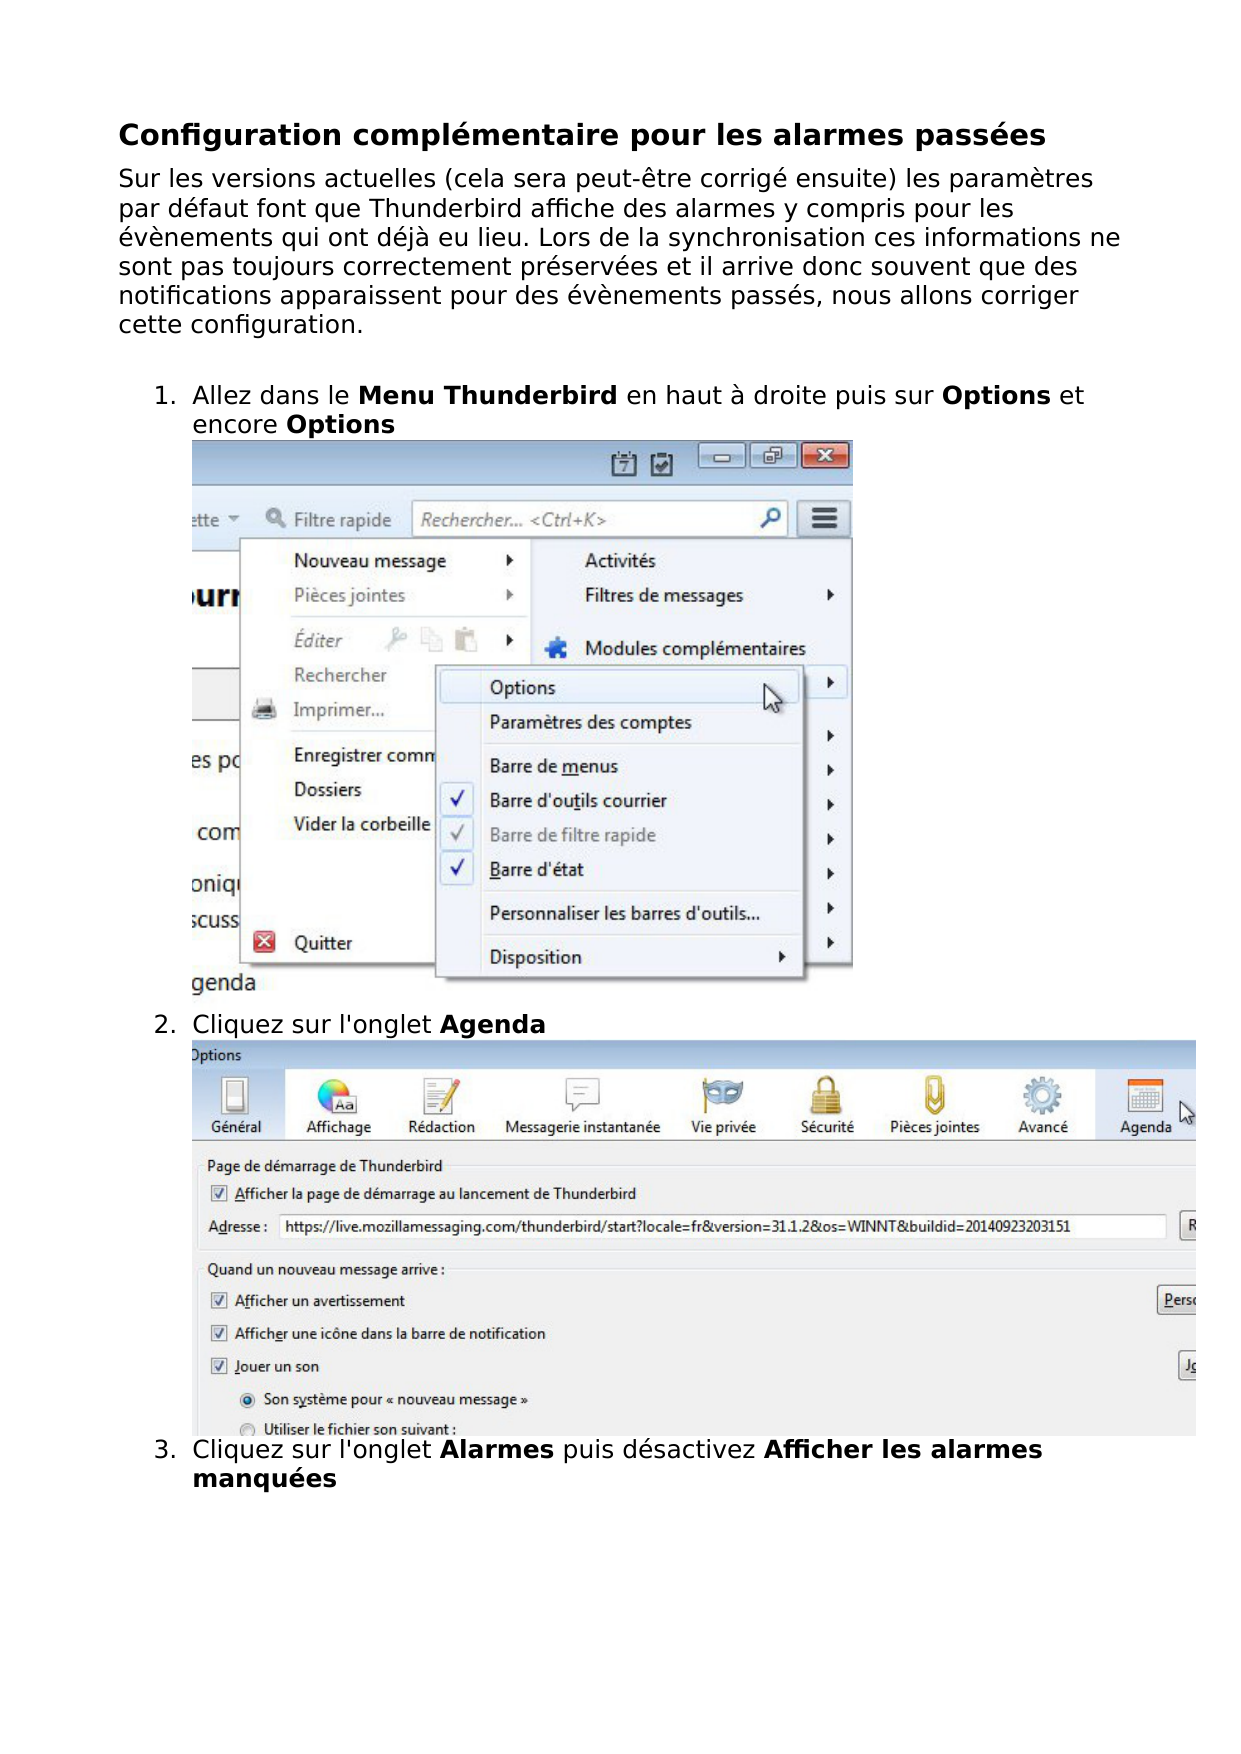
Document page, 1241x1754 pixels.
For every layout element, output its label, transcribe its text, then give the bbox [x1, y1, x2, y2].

list Cliquez sur l'onglet Alarmes puis désactivez Afficher les alarmes manquées [177, 1435, 1122, 1493]
subtitle Configuration complémentaire pour les alarmes passées [118, 118, 1122, 152]
list Allez dans le Menu Thunderbird en haut à droite puis sur Options et encore Options [177, 382, 1122, 1010]
list Cliquez sur l'onglet Agenda [177, 1010, 1122, 1435]
text Sur les versions actuelles (cela sera peut-être corrigé ensuite) les paramètres par défaut font que Thunderbird affiche des alarmes y compris pour les évènements qui ont déjà eu lieu. Lors de la synchronisation ces informations ne sont pas toujours correctement préservées et il arrive donc souvent que des notifications apparaissent pour des évènements passés, nous allons corriger cette configuration. [118, 164, 1122, 339]
picture [192, 1039, 1196, 1436]
picture [192, 440, 853, 1011]
